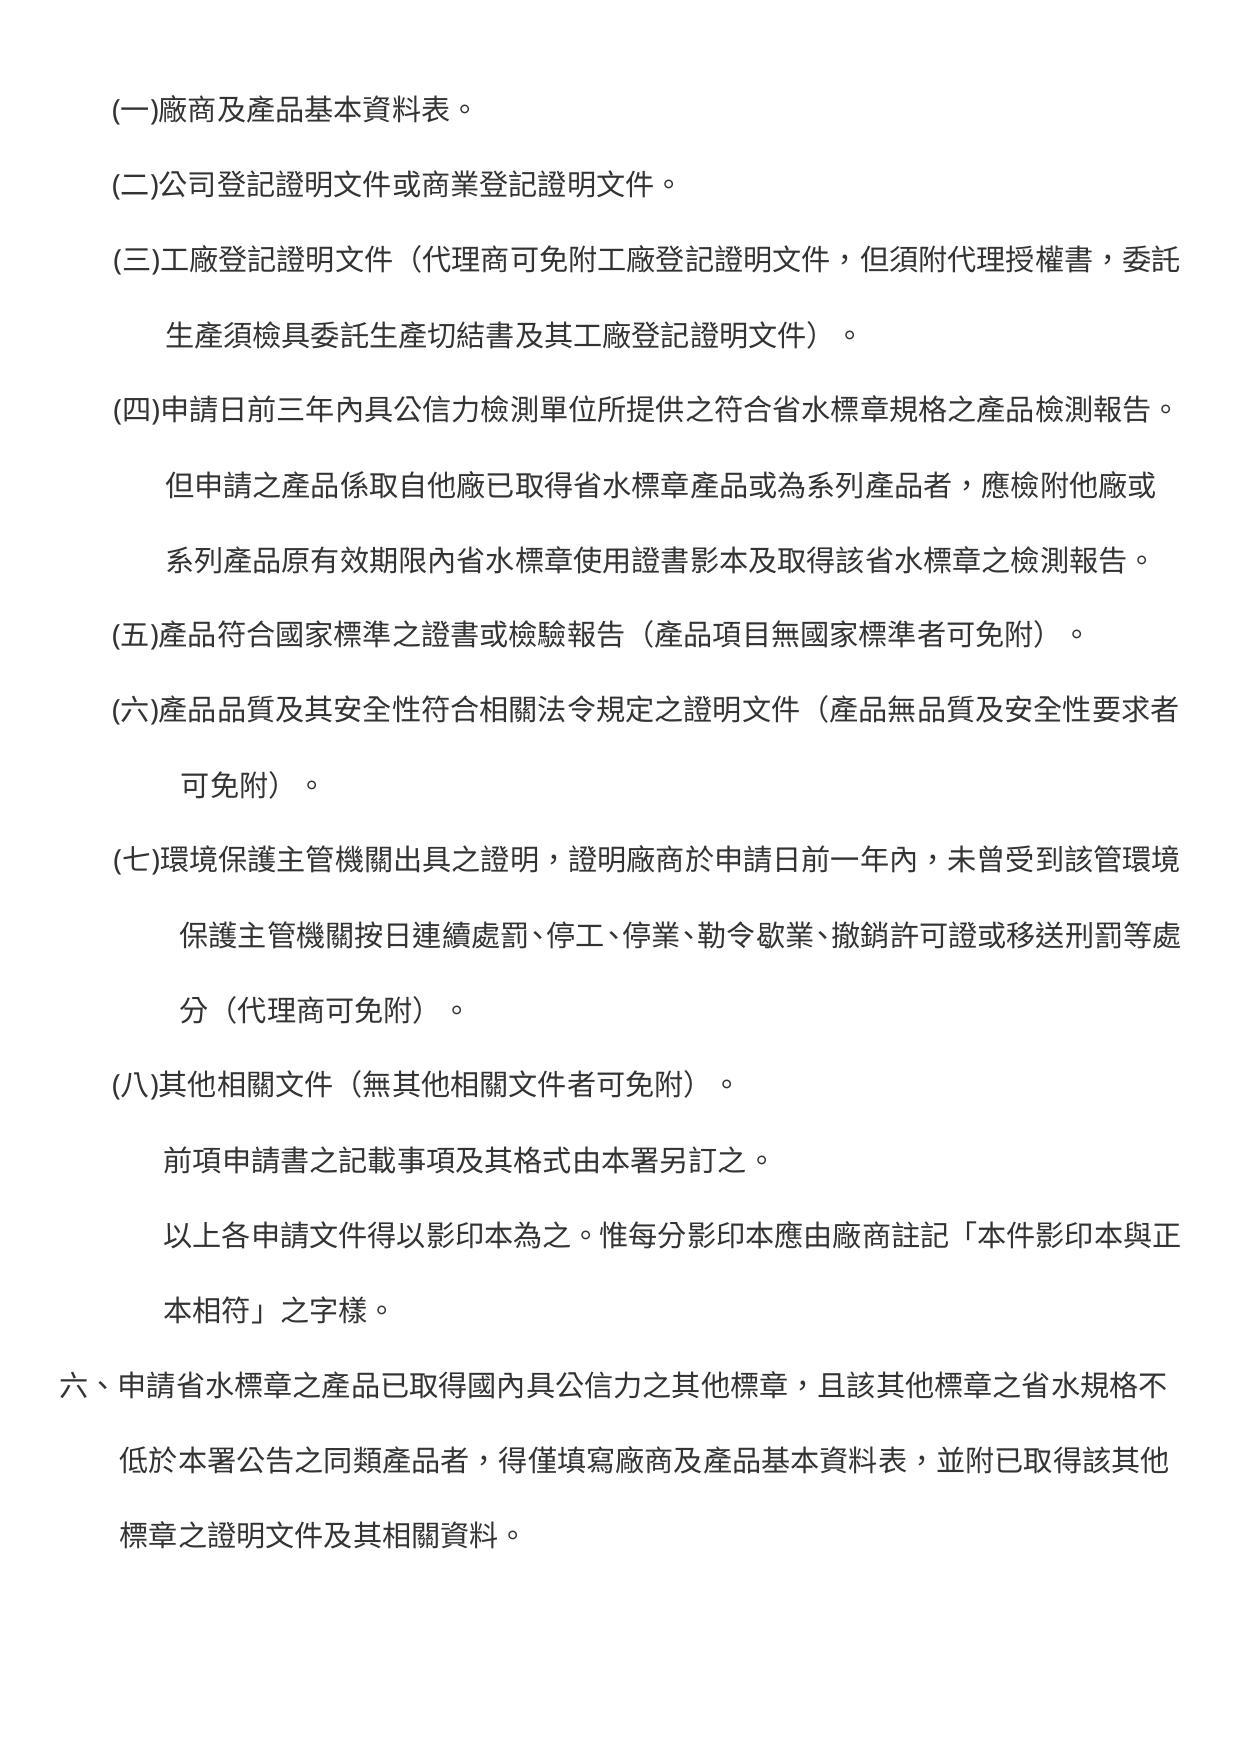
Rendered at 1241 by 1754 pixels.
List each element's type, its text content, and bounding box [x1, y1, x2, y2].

text (五)產品符合國家標準之證書或檢驗報告（產品項目無國家標準者可免附）。 [112, 596, 1181, 671]
text 以上各申請文件得以影印本為之。惟每分影印本應由廠商註記「本件影印本與正本相符」之字樣。 [59, 1196, 1181, 1346]
text 六、申請省水標章之產品已取得國內具公信力之其他標章，且該其他標章之省水規格不低於本署公告之同類產品者，得僅填寫廠商及產品基本資料表，並附已取得該其他標章之證明文件及其相關資料。 [59, 1346, 1181, 1571]
text 前項申請書之記載事項及其格式由本署另訂之。 [59, 1121, 1181, 1196]
text (八)其他相關文件（無其他相關文件者可免附）。 [112, 1046, 1181, 1121]
text (七)環境保護主管機關出具之證明，證明廠商於申請日前一年內，未曾受到該管環境保護主管機關按日連續處罰、停工、停業、勒令歇業、撤銷許可證或移送刑罰等處分（代理商可免附）。 [113, 821, 1181, 1046]
text (三)工廠登記證明文件（代理商可免附工廠登記證明文件，但須附代理授權書，委託生產須檢具委託生產切結書及其工廠登記證明文件）。 [113, 221, 1181, 371]
text (四)申請日前三年內具公信力檢測單位所提供之符合省水標章規格之產品檢測報告。但申請之產品係取自他廠已取得省水標章產品或為系列產品者，應檢附他廠或系列產品原有效期限內省水標章使用證書影本及取得該省水標章之檢測報告。 [113, 371, 1181, 596]
text (六)產品品質及其安全性符合相關法令規定之證明文件（產品無品質及安全性要求者可免附）。 [112, 671, 1181, 821]
text (二)公司登記證明文件或商業登記證明文件。 [112, 146, 1181, 221]
text (一)廠商及產品基本資料表。 [112, 71, 1181, 146]
